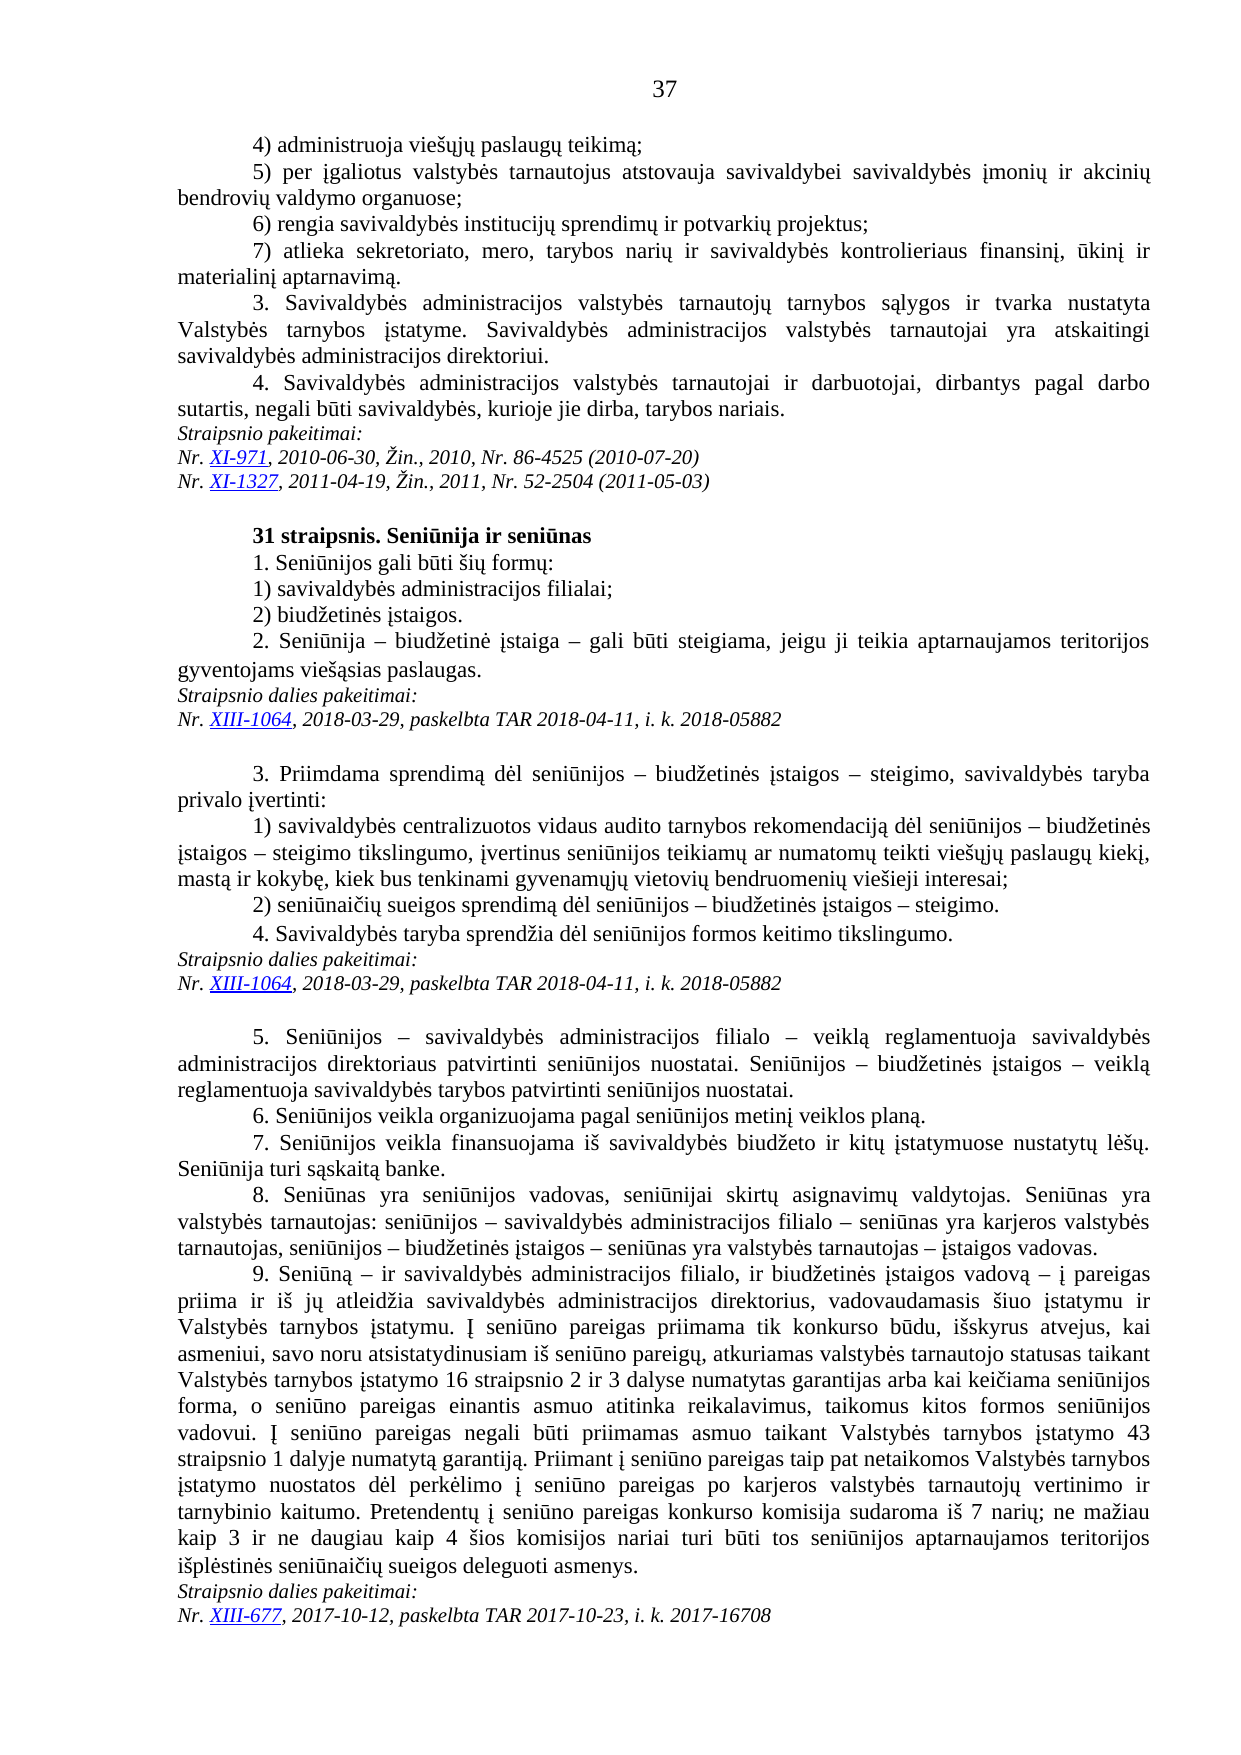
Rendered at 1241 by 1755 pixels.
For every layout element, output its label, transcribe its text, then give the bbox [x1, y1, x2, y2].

text Straipsnio dalies pakeitimai: [177, 683, 1152, 707]
text 7) atlieka sekretoriato, mero, tarybos narių ir savivaldybės kontrolieriaus finansinį, ūkinį ir materialinį aptarnavimą. [177, 237, 1152, 289]
text Straipsnio dalies pakeitimai: [177, 946, 1152, 971]
text 8. Seniūnas yra seniūnijos vadovas, seniūnijai skirtų asignavimų valdytojas. Seniūnas yra valstybės tarnautojas: seniūnijos – savivaldybės administracijos filialo – seniūnas yra karjeros valstybės tarnautojas, seniūnijos – biudžetinės įstaigos – seniūnas yra valstybės tarnautojas – įstaigos vadovas. [177, 1181, 1152, 1261]
text 4) administruoja viešųjų paslaugų teikimą; [177, 131, 1152, 158]
text Nr. XI-971, 2010-06-30, Žin., 2010, Nr. 86-4525 (2010-07-20) [177, 445, 1152, 469]
text 9. Seniūną – ir savivaldybės administracijos filialo, ir biudžetinės įstaigos vadovą – į pareigas priima ir iš jų atleidžia savivaldybės administracijos direktorius, vadovaudamasis šiuo įstatymu ir Valstybės tarnybos įstatymu. Į seniūno pareigas priimama tik konkurso būdu, išskyrus atvejus, kai asmeniui, savo noru atsistatydinusiam iš seniūno pareigų, atkuriamas valstybės tarnautojo statusas taikant Valstybės tarnybos įstatymo 16 straipsnio 2 ir 3 dalyse numatytas garantijas arba kai keičiama seniūnijos forma, o seniūno pareigas einantis asmuo atitinka reikalavimus, taikomus kitos formos seniūnijos vadovui. Į seniūno pareigas negali būti priimamas asmuo taikant Valstybės tarnybos įstatymo 43 straipsnio 1 dalyje numatytą garantiją. Priimant į seniūno pareigas taip pat netaikomos Valstybės tarnybos įstatymo nuostatos dėl perkėlimo į seniūno pareigas po karjeros valstybės tarnautojų vertinimo ir tarnybinio kaitumo. Pretendentų į seniūno pareigas konkurso komisija sudaroma iš 7 narių; ne mažiau kaip 3 ir ne daugiau kaip 4 šios komisijos nariai turi būti tos seniūnijos aptarnaujamos teritorijos išplėstinės seniūnaičių sueigos deleguoti asmenys. [177, 1261, 1152, 1579]
text 6. Seniūnijos veikla organizuojama pagal seniūnijos metinį veiklos planą. [177, 1102, 1152, 1129]
text Nr. XIII-1064, 2018-03-29, paskelbta TAR 2018-04-11, i. k. 2018-05882 [177, 707, 1152, 731]
text 1. Seniūnijos gali būti šių formų: [177, 548, 1152, 575]
text Straipsnio dalies pakeitimai: [177, 1579, 1152, 1603]
text 5. Seniūnijos – savivaldybės administracijos filialo – veiklą reglamentuoja savivaldybės administracijos direktoriaus patvirtinti seniūnijos nuostatai. Seniūnijos – biudžetinės įstaigos – veiklą reglamentuoja savivaldybės tarybos patvirtinti seniūnijos nuostatai. [177, 1023, 1152, 1102]
text 1) savivaldybės administracijos filialai; [177, 575, 1152, 601]
text 5) per įgaliotus valstybės tarnautojus atstovauja savivaldybei savivaldybės įmonių ir akcinių bendrovių valdymo organuose; [177, 158, 1152, 210]
text 7. Seniūnijos veikla finansuojama iš savivaldybės biudžeto ir kitų įstatymuose nustatytų lėšų. Seniūnija turi sąskaitą banke. [177, 1129, 1152, 1181]
text 2) seniūnaičių sueigos sprendimą dėl seniūnijos – biudžetinės įstaigos – steigimo. [177, 891, 1152, 918]
text 6) rengia savivaldybės institucijų sprendimų ir potvarkių projektus; [177, 210, 1152, 237]
text 4. Savivaldybės administracijos valstybės tarnautojai ir darbuotojai, dirbantys pagal darbo sutartis, negali būti savivaldybės, kurioje jie dirba, tarybos nariais. [177, 368, 1152, 421]
text 1) savivaldybės centralizuotos vidaus audito tarnybos rekomendaciją dėl seniūnijos – biudžetinės įstaigos – steigimo tikslingumo, įvertinus seniūnijos teikiamų ar numatomų teikti viešųjų paslaugų kiekį, mastą ir kokybę, kiek bus tenkinami gyvenamųjų vietovių bendruomenių viešieji interesai; [177, 812, 1152, 891]
text 2) biudžetinės įstaigos. [177, 601, 1152, 628]
text 3. Priimdama sprendimą dėl seniūnijos – biudžetinės įstaigos – steigimo, savivaldybės taryba privalo įvertinti: [177, 759, 1152, 812]
text Straipsnio pakeitimai: [177, 421, 1152, 445]
text Nr. XIII-677, 2017-10-12, paskelbta TAR 2017-10-23, i. k. 2017-16708 [177, 1603, 1152, 1627]
text 2. Seniūnija – biudžetinė įstaiga – gali būti steigiama, jeigu ji teikia aptarnaujamos teritorijos gyventojams viešąsias paslaugas. [177, 628, 1152, 683]
text 3. Savivaldybės administracijos valstybės tarnautojų tarnybos sąlygos ir tvarka nustatyta Valstybės tarnybos įstatyme. Savivaldybės administracijos valstybės tarnautojai yra atskaitingi savivaldybės administracijos direktoriui. [177, 289, 1152, 368]
text 4. Savivaldybės taryba sprendžia dėl seniūnijos formos keitimo tikslingumo. [177, 918, 1152, 946]
text Nr. XI-1327, 2011-04-19, Žin., 2011, Nr. 52-2504 (2011-05-03) [177, 469, 1152, 493]
text 31 straipsnis. Seniūnija ir seniūnas [177, 522, 1152, 548]
text Nr. XIII-1064, 2018-03-29, paskelbta TAR 2018-04-11, i. k. 2018-05882 [177, 971, 1152, 994]
